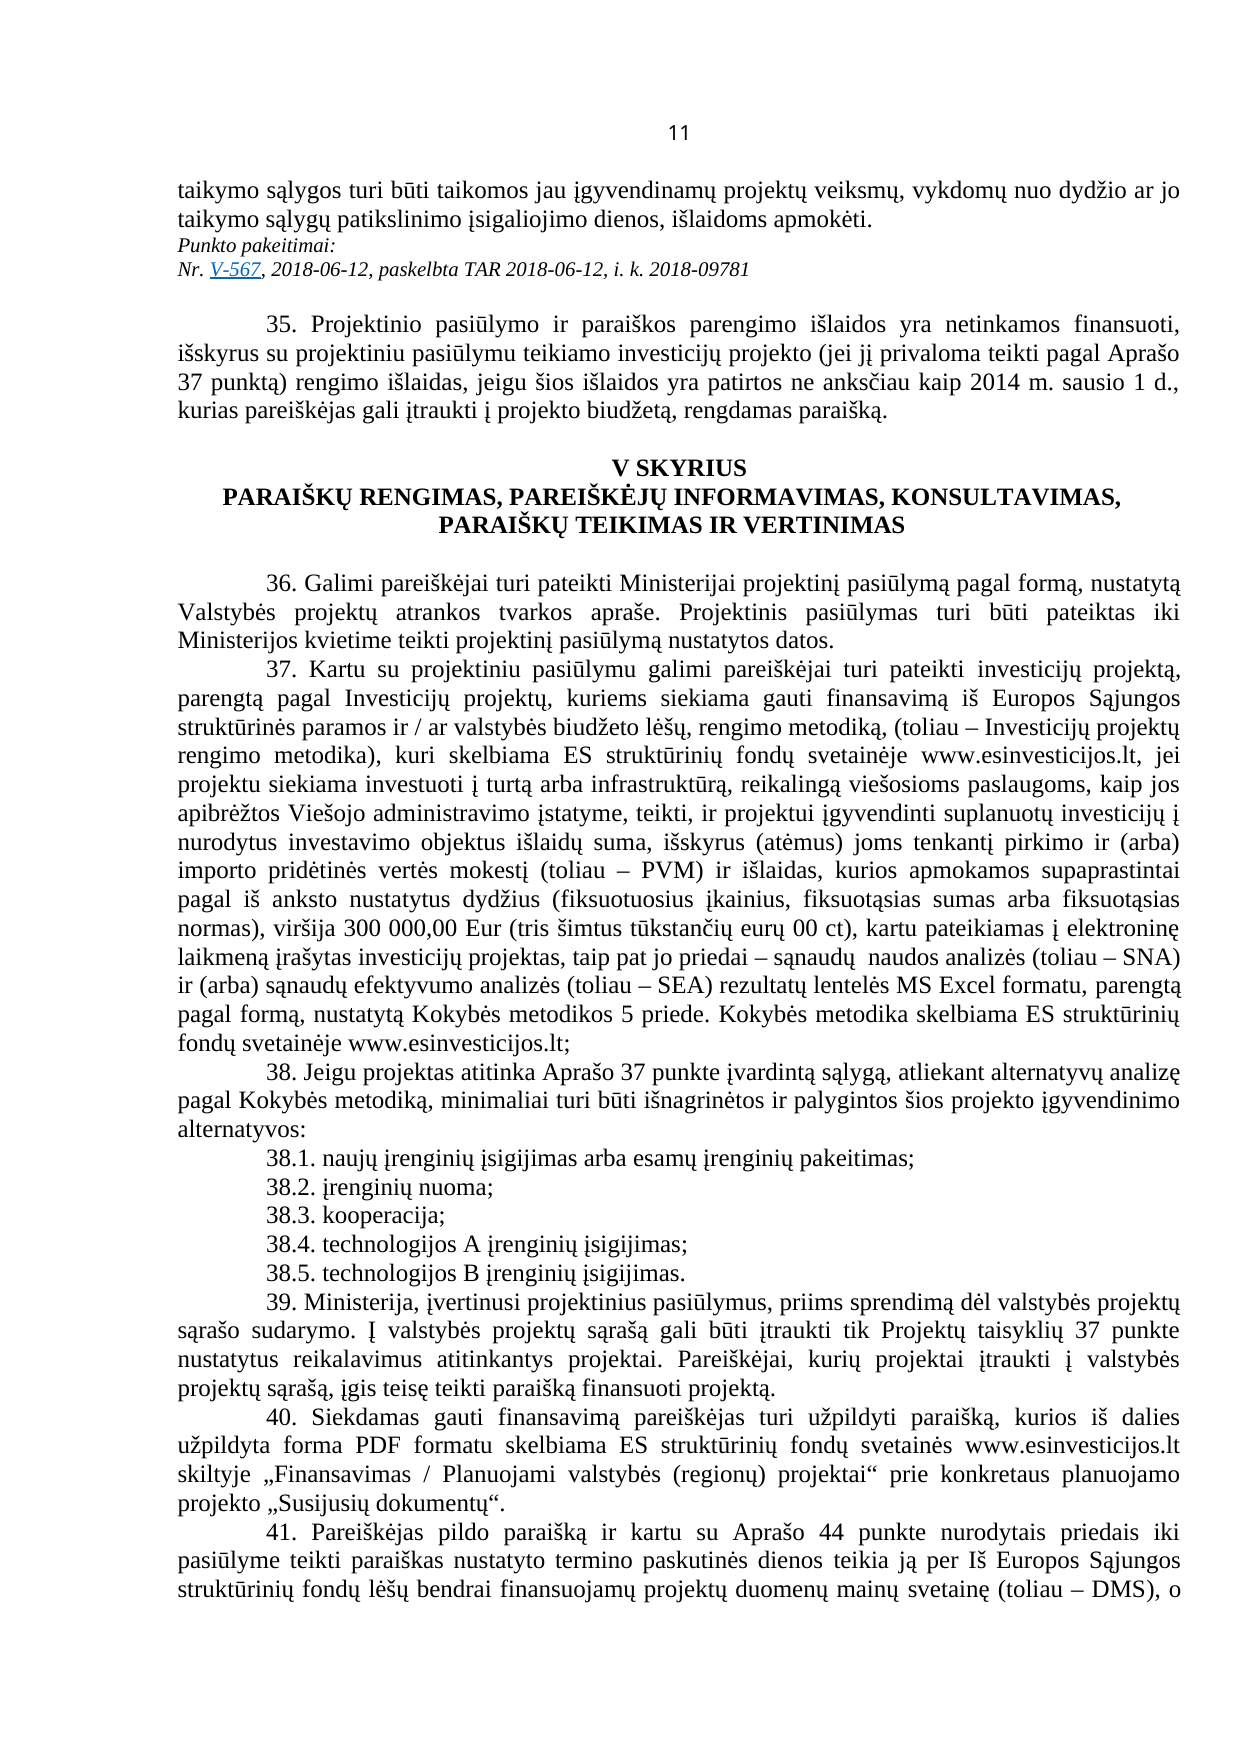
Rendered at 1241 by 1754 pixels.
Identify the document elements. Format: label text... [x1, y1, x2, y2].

text Punkto pakeitimai: [177, 232, 1181, 257]
text 35. Projektinio pasiūlymo ir paraiškos parengimo išlaidos yra netinkamos finansuoti, išskyrus su projektiniu pasiūlymu teikiamo investicijų projekto (jei jį privaloma teikti pagal Aprašo 37 punktą) rengimo išlaidas, jeigu šios išlaidos yra patirtos ne anksčiau kaip 2014 m. sausio 1 d., kurias pareiškėjas gali įtraukti į projekto biudžetą, rengdamas paraišką. [177, 309, 1181, 424]
text Nr. V-567, 2018-06-12, paskelbta TAR 2018-06-12, i. k. 2018-09781 [177, 257, 1181, 281]
text 40. Siekdamas gauti finansavimą pareiškėjas turi užpildyti paraišką, kurios iš dalies užpildyta forma PDF formatu skelbiama ES struktūrinių fondų svetainės www.esinvesticijos.lt skiltyje „Finansavimas / Planuojami valstybės (regionų) projektai“ prie konkretaus planuojamo projekto „Susijusių dokumentų“. [177, 1402, 1181, 1517]
text 38.2. įrenginių nuoma; [177, 1172, 1181, 1201]
text 38.1. naujų įrenginių įsigijimas arba esamų įrenginių pakeitimas; [177, 1143, 1181, 1172]
text 37. Kartu su projektiniu pasiūlymu galimi pareiškėjai turi pateikti investicijų projektą, parengtą pagal Investicijų projektų, kuriems siekiama gauti finansavimą iš Europos Sąjungos struktūrinės paramos ir / ar valstybės biudžeto lėšų, rengimo metodiką, (toliau – Investicijų projektų rengimo metodika), kuri skelbiama ES struktūrinių fondų svetainėje www.esinvesticijos.lt, jei projektu siekiama investuoti į turtą arba infrastruktūrą, reikalingą viešosioms paslaugoms, kaip jos apibrėžtos Viešojo administravimo įstatyme, teikti, ir projektui įgyvendinti suplanuotų investicijų į nurodytus investavimo objektus išlaidų suma, išskyrus (atėmus) joms tenkantį pirkimo ir (arba) importo pridėtinės vertės mokestį (toliau – PVM) ir išlaidas, kurios apmokamos supaprastintai pagal iš anksto nustatytus dydžius (fiksuotuosius įkainius, fiksuotąsias sumas arba fiksuotąsias normas), viršija 300 000,00 Eur (tris šimtus tūkstančių eurų 00 ct), kartu pateikiamas į elektroninę laikmeną įrašytas investicijų projektas, taip pat jo priedai – sąnaudų naudos analizės (toliau – SNA) ir (arba) sąnaudų efektyvumo analizės (toliau – SEA) rezultatų lentelės MS Excel formatu, parengtą pagal formą, nustatytą Kokybės metodikos 5 priede. Kokybės metodika skelbiama ES struktūrinių fondų svetainėje www.esinvesticijos.lt; [177, 654, 1181, 1057]
text 39. Ministerija, įvertinusi projektinius pasiūlymus, priims sprendimą dėl valstybės projektų sąrašo sudarymo. Į valstybės projektų sąrašą gali būti įtraukti tik Projektų taisyklių 37 punkte nustatytus reikalavimus atitinkantys projektai. Pareiškėjai, kurių projektai įtraukti į valstybės projektų sąrašą, įgis teisę teikti paraišką finansuoti projektą. [177, 1287, 1181, 1402]
text taikymo sąlygos turi būti taikomos jau įgyvendinamų projektų veiksmų, vykdomų nuo dydžio ar jo taikymo sąlygų patikslinimo įsigaliojimo dienos, išlaidoms apmokėti. [177, 175, 1181, 232]
text 36. Galimi pareiškėjai turi pateikti Ministerijai projektinį pasiūlymą pagal formą, nustatytą Valstybės projektų atrankos tvarkos apraše. Projektinis pasiūlymas turi būti pateiktas iki Ministerijos kvietime teikti projektinį pasiūlymą nustatytos datos. [177, 568, 1181, 654]
text 38.4. technologijos A įrenginių įsigijimas; [177, 1229, 1181, 1258]
text V SKYRIUS [177, 453, 1181, 482]
text 38.3. kooperacija; [177, 1201, 1181, 1229]
text 38.5. technologijos B įrenginių įsigijimas. [177, 1258, 1181, 1287]
text PARAIŠKŲ RENGIMAS, PAREIŠKĖJŲ INFORMAVIMAS, KONSULTAVIMAS, PARAIŠKŲ TEIKIMAS IR VERTINIMAS [177, 482, 1167, 539]
text 38. Jeigu projektas atitinka Aprašo 37 punkte įvardintą sąlygą, atliekant alternatyvų analizę pagal Kokybės metodiką, minimaliai turi būti išnagrinėtos ir palygintos šios projekto įgyvendinimo alternatyvos: [177, 1057, 1181, 1143]
text 41. Pareiškėjas pildo paraišką ir kartu su Aprašo 44 punkte nurodytais priedais iki pasiūlyme teikti paraiškas nustatyto termino paskutinės dienos teikia ją per Iš Europos Sąjungos struktūrinių fondų lėšų bendrai finansuojamų projektų duomenų mainų svetainę (toliau – DMS), o [177, 1517, 1181, 1603]
